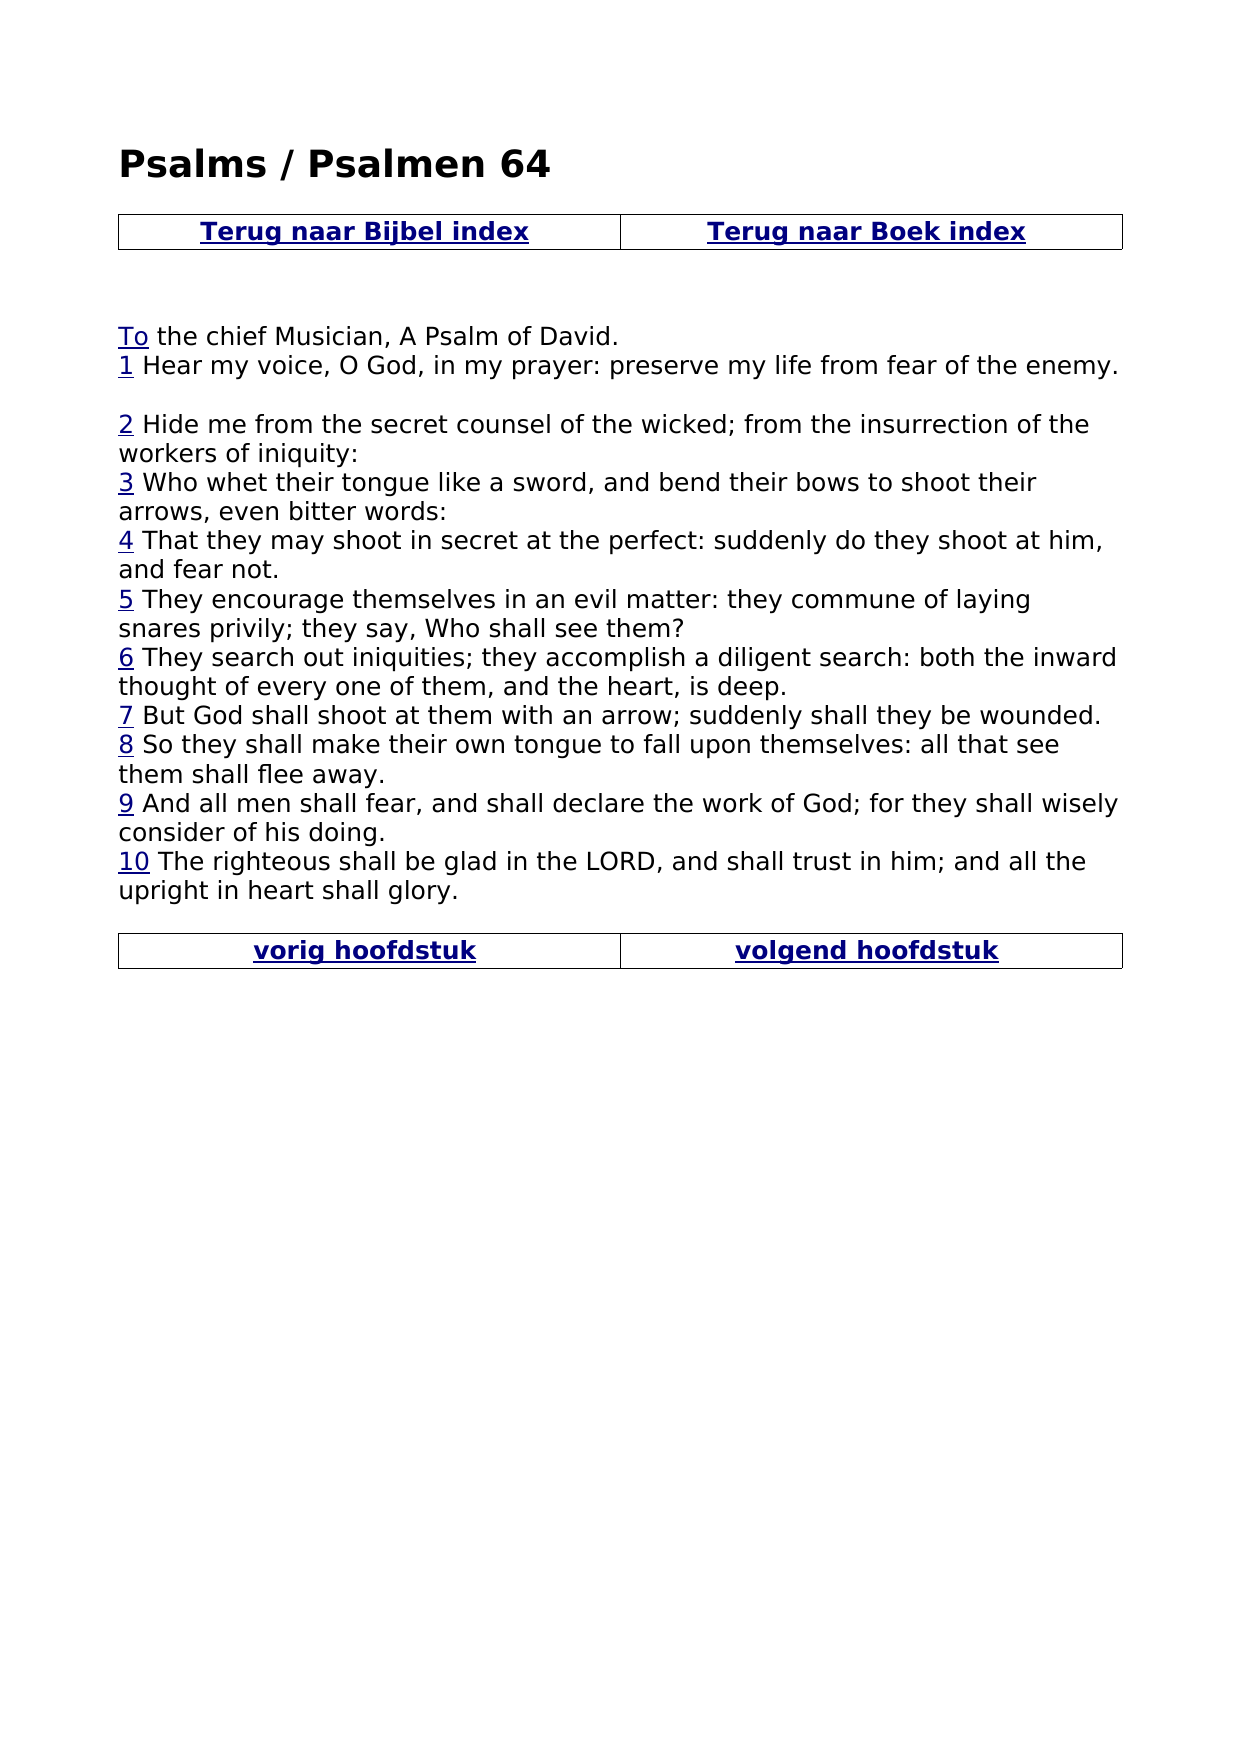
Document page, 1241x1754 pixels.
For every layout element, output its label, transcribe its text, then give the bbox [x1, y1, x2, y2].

text To the chief Musician, A Psalm of David. 1 Hear my voice, O God, in my prayer: preserve my life from fear of the enemy. 2 Hide me from the secret counsel of the wicked; from the insurrection of the workers of iniquity: 3 Who whet their tongue like a sword, and bend their bows to shoot their arrows, even bitter words: 4 That they may shoot in secret at the perfect: suddenly do they shoot at him, and fear not. 5 They encourage themselves in an evil matter: they commune of laying snares privily; they say, Who shall see them? 6 They search out iniquities; they accomplish a diligent search: both the inward thought of every one of them, and the heart, is deep. 7 But God shall shoot at them with an arrow; suddenly shall they be wounded. 8 So they shall make their own tongue to fall upon themselves: all that see them shall flee away. 9 And all men shall fear, and shall declare the work of God; for they shall wisely consider of his doing. 10 The righteous shall be glad in the LORD, and shall trust in him; and all the upright in heart shall glory. [118, 264, 1122, 906]
table_header vorig hoofdstuk [119, 934, 620, 968]
table_header volgend hoofdstuk [621, 934, 1122, 968]
table_header Terug naar Bijbel index [119, 215, 620, 249]
table_header Terug naar Boek index [621, 215, 1122, 249]
subtitle Psalms / Psalmen 64 [118, 143, 1122, 187]
